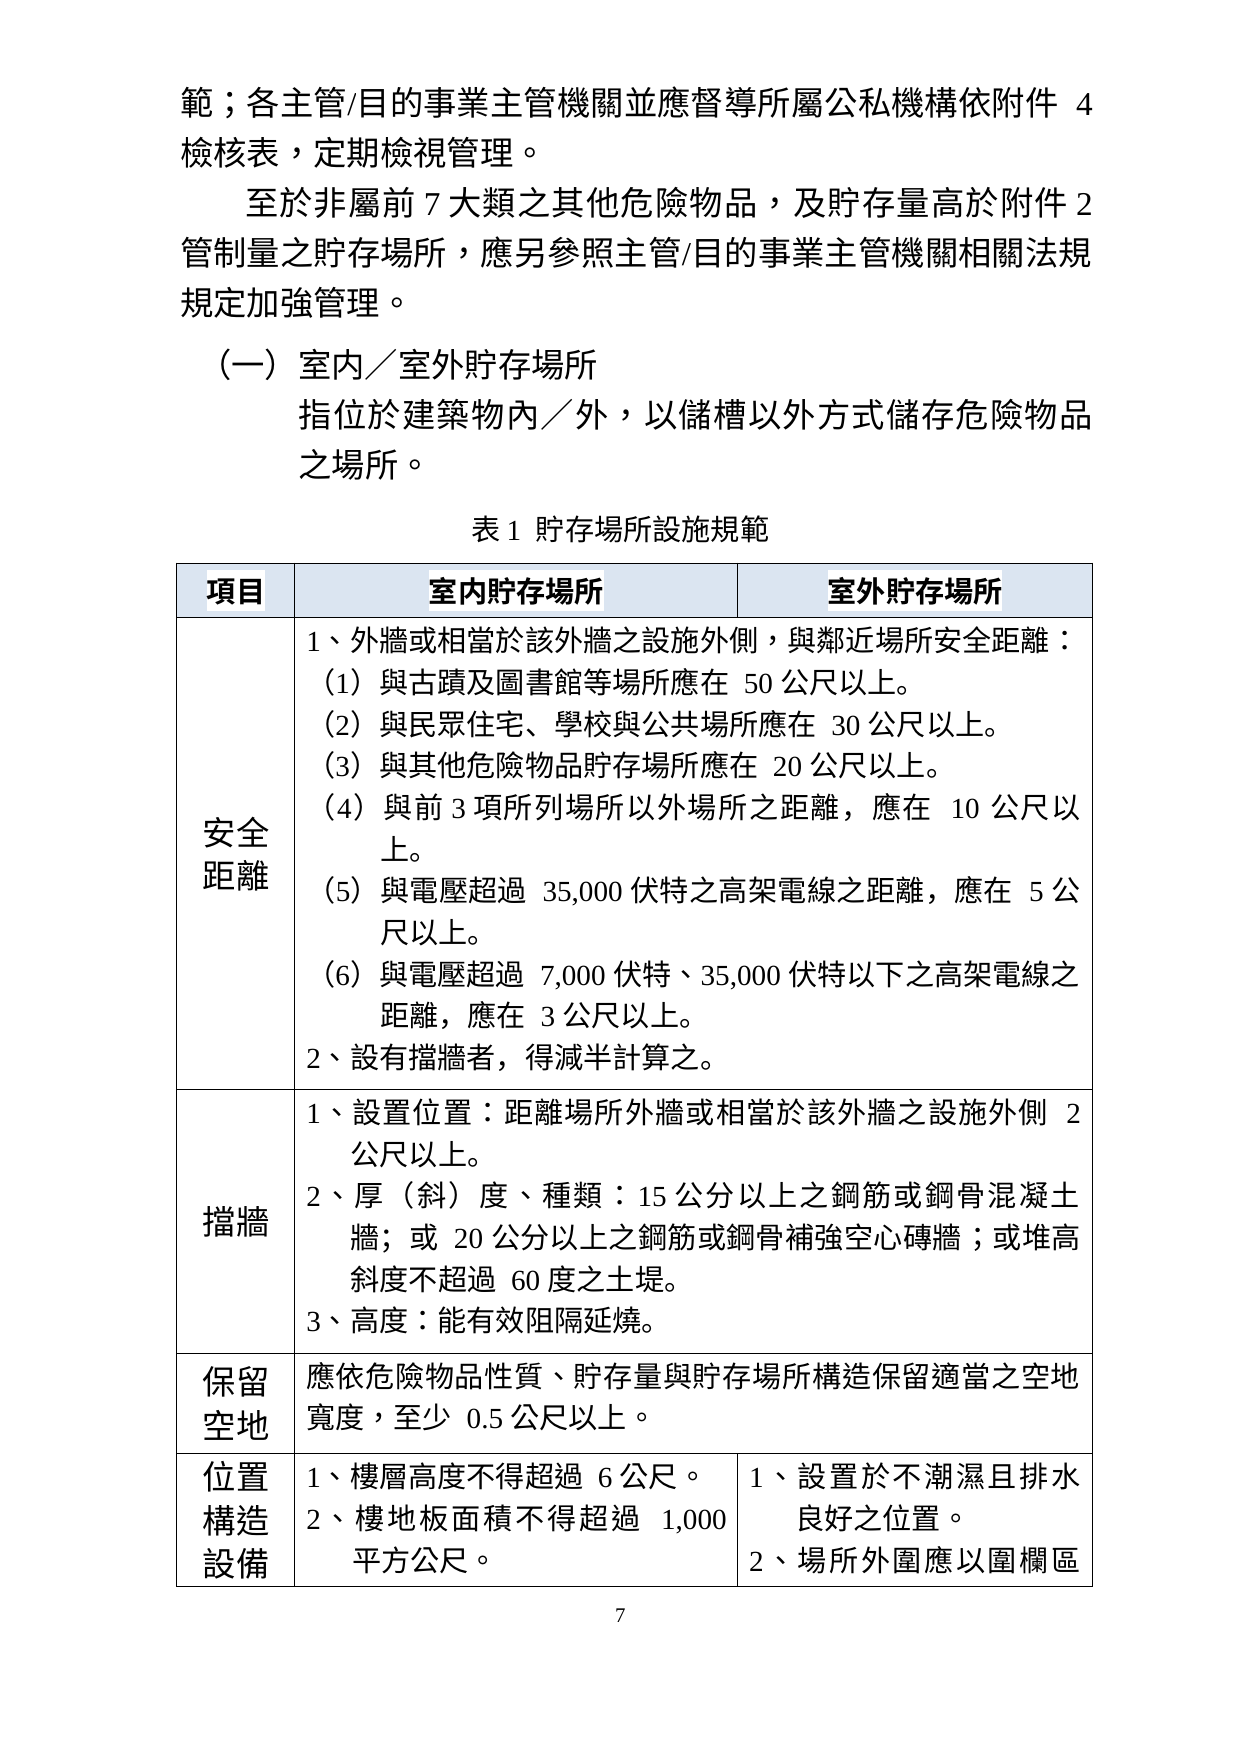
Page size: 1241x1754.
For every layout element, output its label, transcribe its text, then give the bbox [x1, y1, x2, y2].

text （一）室内／室外貯存場所 [198, 337, 1093, 387]
table_cell 1、外牆或相當於該外牆之設施外側，與鄰近場所安全距離： （1）與古蹟及圖書館等場所應在 50 公尺以上。 （2）與民眾住宅、學校與公共場所應在 30 公尺以上。 （3）與其他危險物品貯存場所應在 20 公尺以上。 （4）與前3項所列場所以外場所之距離，應在 10 公尺以上。 （5）與電壓超過 35,000 伏特之高架電線之距離，應在 5 公尺以上。 （6）與電壓超過 7,000 伏特、35,000 伏特以下之高架電線之距離，應在 3 公尺以上。 2、設有擋牆者，得減半計算之。 [295, 618, 1092, 1089]
table_cell 應依危險物品性質、貯存量與貯存場所構造保留適當之空地寬度，至少 0.5 公尺以上。 [295, 1354, 1092, 1453]
table_cell 1、設置位置：距離場所外牆或相當於該外牆之設施外側 2 公尺以上。 2、厚（斜）度、種類：15公分以上之鋼筋或鋼骨混凝土牆；或 20 公分以上之鋼筋或鋼骨補強空心磚牆；或堆高斜度不超過 60 度之土堤。 3、高度：能有效阻隔延燒。 [295, 1090, 1092, 1353]
table_cell 1、設置於不潮濕且排水良好之位置。 2、場所外圍應以圍欄區 [738, 1454, 1092, 1586]
table_cell 安全 距離 [177, 618, 294, 1089]
text 至於非屬前7大類之其他危險物品，及貯存量高於附件2管制量之貯存場所，應另參照主管/目的事業主管機關相關法規規定加強管理。 [180, 175, 1092, 325]
text 參考「各類場所消防安全設備設置標準」與相關法規貯存設施規範，及依附件2達管制量以上者，就物質性質設置之貯存場所，依所在位置及類型，概分為「室内／室外貯存場所」、「室内／室外／地下儲槽場所」及「可燃性高壓氣體貯存場所」等。參照其位置、構造及設備，應符合表1至表3所列規範；各主管/目的事業主管機關並應督導所屬公私機構依附件 4 檢核表，定期檢視管理。 [180, 75, 1092, 175]
table_header 項目 [177, 564, 294, 617]
text 表1 貯存場所設施規範 [148, 500, 1092, 550]
table_cell 擋牆 [177, 1090, 294, 1353]
text 指位於建築物內／外，以儲槽以外方式儲存危險物品之場所。 [298, 387, 1092, 487]
table_cell 位置 構造 設備 [177, 1454, 294, 1586]
table_cell 1、樓層高度不得超過 6 公尺。 2、樓地板面積不得超過 1,000 平方公尺。 [295, 1454, 737, 1586]
table_header 室外貯存場所 [738, 564, 1092, 617]
table_cell 保留空地 [177, 1354, 294, 1453]
table_header 室内貯存場所 [295, 564, 737, 617]
